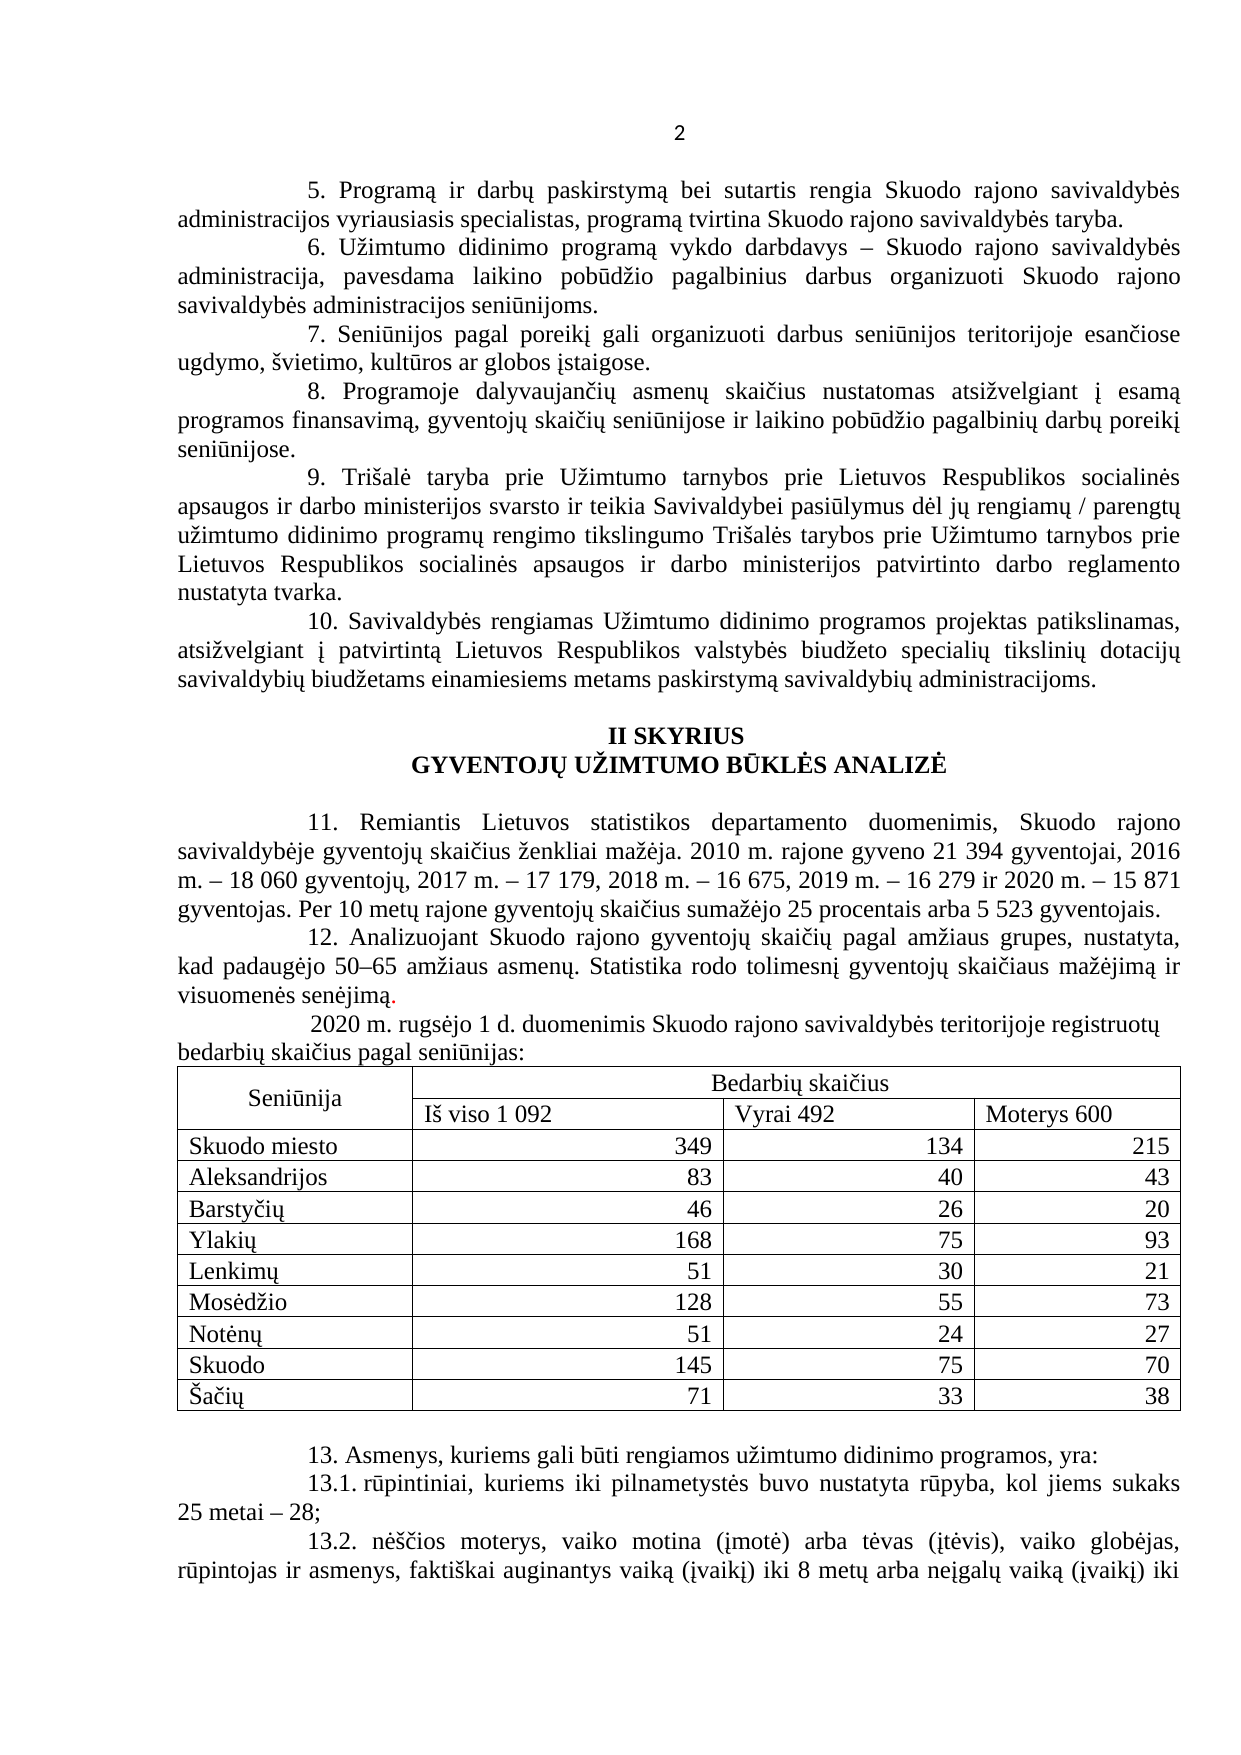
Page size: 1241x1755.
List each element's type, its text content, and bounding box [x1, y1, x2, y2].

table_cell Aleksandrijos [178, 1161, 412, 1191]
table_cell Skuodo [178, 1349, 412, 1379]
text 7. Seniūnijos pagal poreikį gali organizuoti darbus seniūnijos teritorijoje esančiose ugdymo, švietimo, kultūros ar globos įstaigose. [177, 319, 1181, 376]
table_cell 128 [413, 1286, 723, 1316]
table_cell 33 [724, 1380, 974, 1410]
table_cell 30 [724, 1255, 974, 1285]
table_cell 51 [413, 1255, 723, 1285]
table_cell Šačių [178, 1380, 412, 1410]
table_cell Mosėdžio [178, 1286, 412, 1316]
text 9. Trišalė taryba prie Užimtumo tarnybos prie Lietuvos Respublikos socialinės apsaugos ir darbo ministerijos svarsto ir teikia Savivaldybei pasiūlymus dėl jų rengiamų / parengtų užimtumo didinimo programų rengimo tikslingumo Trišalės tarybos prie Užimtumo tarnybos prie Lietuvos Respublikos socialinės apsaugos ir darbo ministerijos patvirtinto darbo reglamento nustatyta tvarka. [177, 462, 1181, 606]
table_cell Iš viso 1 092 [413, 1099, 723, 1129]
table_cell 55 [724, 1286, 974, 1316]
table_cell 27 [975, 1317, 1180, 1347]
table_cell Barstyčių [178, 1192, 412, 1222]
table_cell 349 [413, 1130, 723, 1160]
text 13.2. nėščios moterys, vaiko motina (įmotė) arba tėvas (įtėvis), vaiko globėjas, rūpintojas ir asmenys, faktiškai auginantys vaiką (įvaikį) iki 8 metų arba neįgalų vaiką (įvaikį) iki [177, 1526, 1181, 1583]
table_cell 73 [975, 1286, 1180, 1316]
text 5. Programą ir darbų paskirstymą bei sutartis rengia Skuodo rajono savivaldybės administracijos vyriausiasis specialistas, programą tvirtina Skuodo rajono savivaldybės taryba. [177, 175, 1181, 232]
table_cell Vyrai 492 [724, 1099, 974, 1129]
table_cell 46 [413, 1192, 723, 1222]
text 13.1. rūpintiniai, kuriems iki pilnametystės buvo nustatyta rūpyba, kol jiems sukaks 25 metai – 28; [177, 1468, 1181, 1526]
table_cell 71 [413, 1380, 723, 1410]
table_cell 26 [724, 1192, 974, 1222]
table_header Seniūnija [178, 1067, 412, 1129]
table_cell Ylakių [178, 1224, 412, 1254]
table_cell 40 [724, 1161, 974, 1191]
text 10. Savivaldybės rengiamas Užimtumo didinimo programos projektas patikslinamas, atsižvelgiant į patvirtintą Lietuvos Respublikos valstybės biudžeto specialių tikslinių dotacijų savivaldybių biudžetams einamiesiems metams paskirstymą savivaldybių administracijoms. [177, 606, 1181, 692]
table_cell Lenkimų [178, 1255, 412, 1285]
table_cell 134 [724, 1130, 974, 1160]
table_cell Moterys 600 [975, 1099, 1180, 1129]
text 8. Programoje dalyvaujančių asmenų skaičius nustatomas atsižvelgiant į esamą programos finansavimą, gyventojų skaičių seniūnijose ir laikino pobūdžio pagalbinių darbų poreikį seniūnijose. [177, 376, 1181, 462]
table_cell 38 [975, 1380, 1180, 1410]
table_cell Skuodo miesto [178, 1130, 412, 1160]
table_cell 70 [975, 1349, 1180, 1379]
table_cell 75 [724, 1349, 974, 1379]
text 2020 m. rugsėjo 1 d. duomenimis Skuodo rajono savivaldybės teritorijoje registruotų [177, 1009, 1181, 1037]
text 6. Užimtumo didinimo programą vykdo darbdavys – Skuodo rajono savivaldybės administracija, pavesdama laikino pobūdžio pagalbinius darbus organizuoti Skuodo rajono savivaldybės administracijos seniūnijoms. [177, 232, 1181, 319]
text 13. Asmenys, kuriems gali būti rengiamos užimtumo didinimo programos, yra: [177, 1440, 1181, 1468]
table_cell 21 [975, 1255, 1180, 1285]
table_cell Notėnų [178, 1317, 412, 1347]
table_cell 168 [413, 1224, 723, 1254]
table_header Bedarbių skaičius [413, 1067, 1180, 1097]
text 12. Analizuojant Skuodo rajono gyventojų skaičių pagal amžiaus grupes, nustatyta, kad padaugėjo 50–65 amžiaus asmenų. Statistika rodo tolimesnį gyventojų skaičiaus mažėjimą ir visuomenės senėjimą. [177, 922, 1181, 1009]
table_cell 24 [724, 1317, 974, 1347]
table_cell 215 [975, 1130, 1180, 1160]
table_cell 20 [975, 1192, 1180, 1222]
table_cell 83 [413, 1161, 723, 1191]
text II SKYRIUS [177, 721, 1181, 750]
table_cell 145 [413, 1349, 723, 1379]
text 11. Remiantis Lietuvos statistikos departamento duomenimis, Skuodo rajono savivaldybėje gyventojų skaičius ženkliai mažėja. 2010 m. rajone gyveno 21 394 gyventojai, 2016 m. – 18 060 gyventojų, 2017 m. – 17 179, 2018 m. – 16 675, 2019 m. – 16 279 ir 2020 m. – 15 871 gyventojas. Per 10 metų rajone gyventojų skaičius sumažėjo 25 procentais arba 5 523 gyventojais. [177, 807, 1181, 922]
table_cell 51 [413, 1317, 723, 1347]
table_cell 75 [724, 1224, 974, 1254]
text GYVENTOJŲ UŽIMTUMO BŪKLĖS ANALIZĖ [177, 750, 1181, 779]
table_cell 93 [975, 1224, 1180, 1254]
text bedarbių skaičius pagal seniūnijas: [177, 1037, 1181, 1066]
table_cell 43 [975, 1161, 1180, 1191]
